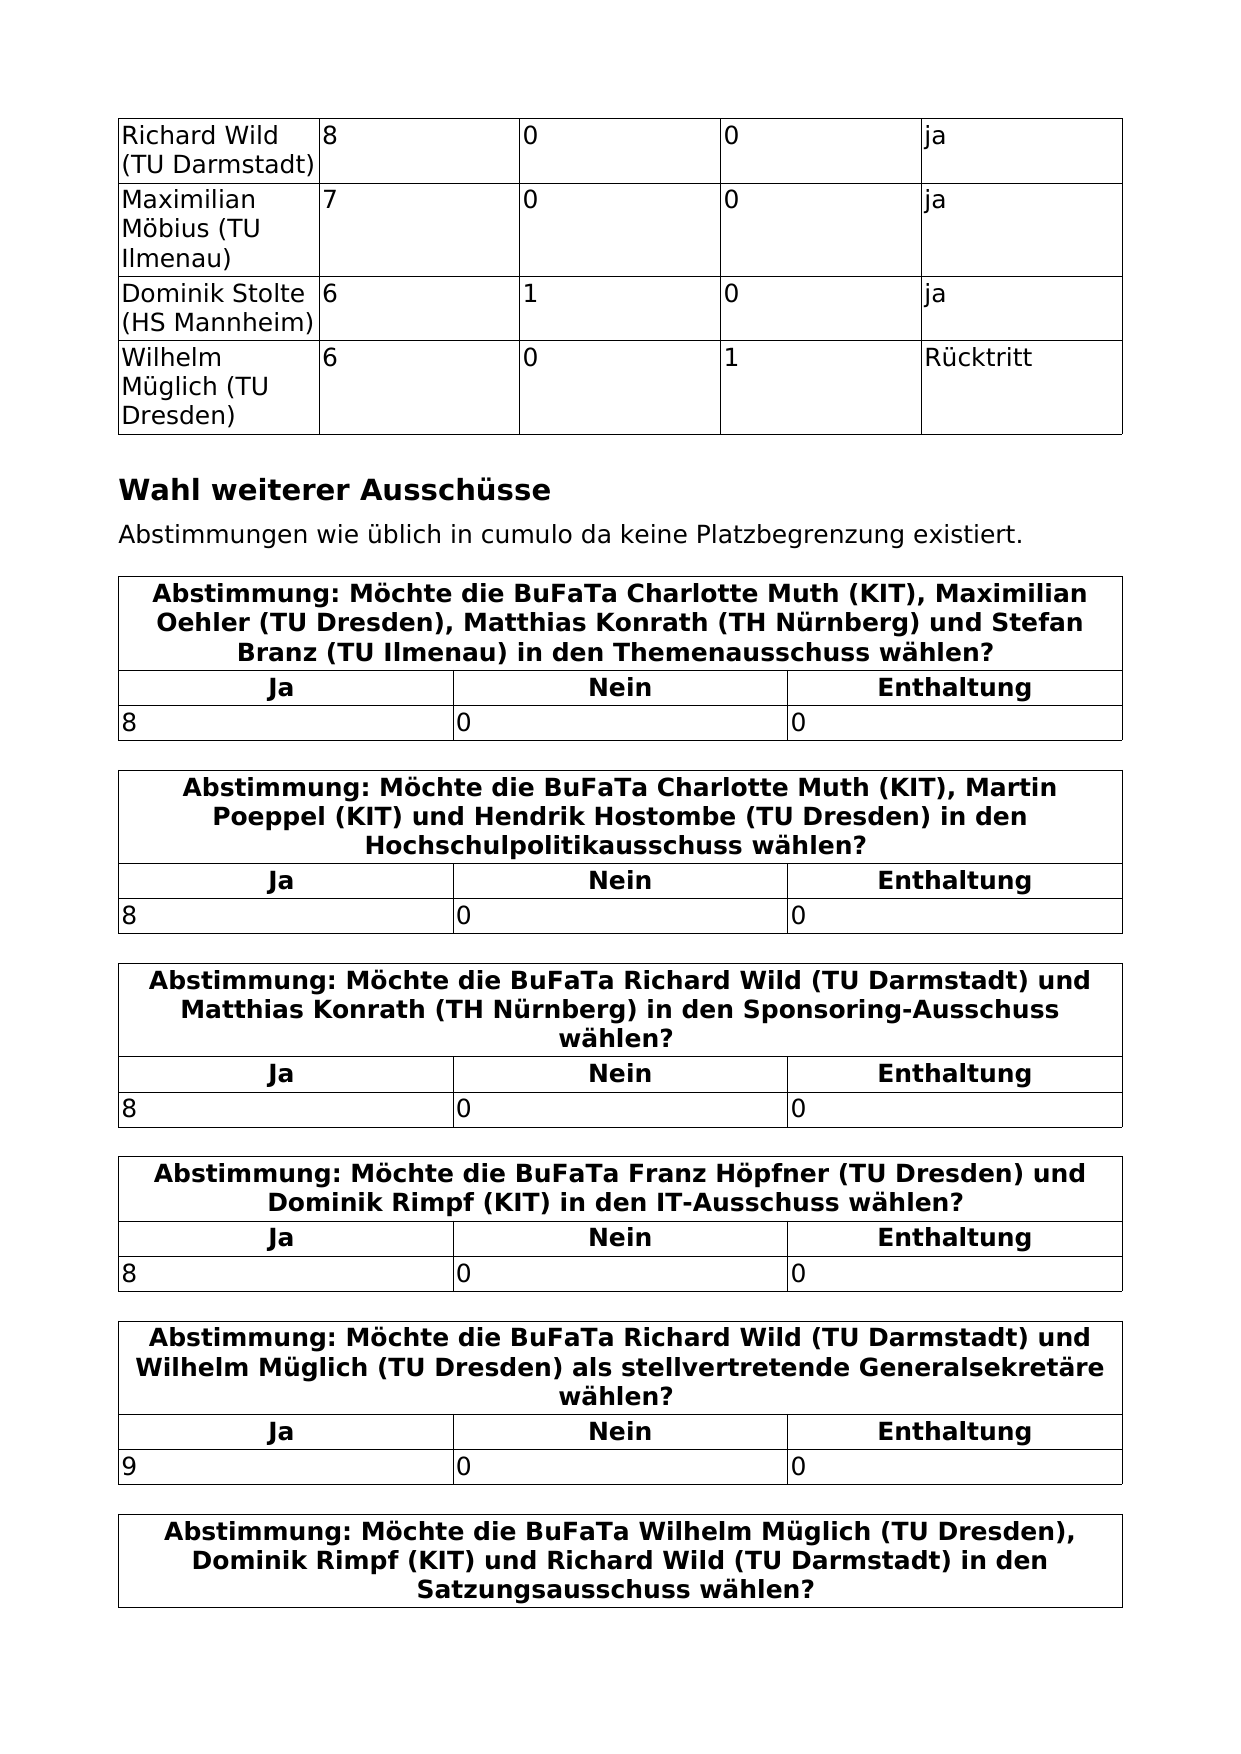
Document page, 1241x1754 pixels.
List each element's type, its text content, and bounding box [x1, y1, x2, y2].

table_cell 6 [320, 277, 519, 340]
table_cell 7 [320, 184, 519, 276]
table_cell 8 [119, 706, 453, 740]
table_cell 8 [119, 899, 453, 933]
table_cell Nein [454, 1415, 787, 1449]
table_cell 0 [788, 899, 1122, 933]
table_header Abstimmung: Möchte die BuFaTa Richard Wild (TU Darmstadt) und Matthias Konrath (TH Nürnberg) in den Sponsoring-Ausschuss wählen? [119, 964, 1122, 1056]
text Abstimmungen wie üblich in cumulo da keine Platzbegrenzung existiert. [118, 520, 1122, 549]
table_cell ja [922, 184, 1122, 276]
table_cell Dominik Stolte (HS Mannheim) [119, 277, 319, 340]
table_cell 0 [454, 899, 787, 933]
table_cell Nein [454, 864, 787, 898]
table_cell 0 [520, 119, 720, 182]
table_cell 1 [721, 341, 921, 433]
subtitle Wahl weiterer Ausschüsse [118, 473, 1122, 507]
table_cell 9 [119, 1450, 453, 1484]
table_cell Ja [119, 1057, 453, 1092]
table_cell 0 [454, 1450, 787, 1484]
table_cell 8 [119, 1093, 453, 1127]
table_cell Ja [119, 671, 453, 705]
table_cell 0 [788, 1450, 1122, 1484]
table_cell Richard Wild (TU Darmstadt) [119, 119, 319, 182]
table_cell Ja [119, 1415, 453, 1449]
table_cell Ja [119, 1222, 453, 1256]
table_cell 0 [788, 706, 1122, 740]
table_cell 0 [788, 1257, 1122, 1291]
table_header Abstimmung: Möchte die BuFaTa Wilhelm Müglich (TU Dresden), Dominik Rimpf (KIT) und Richard Wild (TU Darmstadt) in den Satzungsausschuss wählen? [119, 1515, 1122, 1607]
table_cell 0 [454, 706, 787, 740]
table_cell 0 [721, 119, 921, 182]
table_cell 1 [520, 277, 720, 340]
table_cell Maximilian Möbius (TU Ilmenau) [119, 184, 319, 276]
table_cell 0 [454, 1257, 787, 1291]
table_cell 0 [721, 277, 921, 340]
table_cell 0 [520, 184, 720, 276]
table_header Abstimmung: Möchte die BuFaTa Richard Wild (TU Darmstadt) und Wilhelm Müglich (TU Dresden) als stellvertretende Generalsekretäre wählen? [119, 1322, 1122, 1414]
table_cell Rücktritt [922, 341, 1122, 433]
table_cell Enthaltung [788, 1415, 1122, 1449]
table_cell Ja [119, 864, 453, 898]
table_cell Nein [454, 1057, 787, 1092]
table_header Abstimmung: Möchte die BuFaTa Charlotte Muth (KIT), Maximilian Oehler (TU Dresden), Matthias Konrath (TH Nürnberg) und Stefan Branz (TU Ilmenau) in den Themenausschuss wählen? [119, 577, 1122, 670]
table_cell Enthaltung [788, 864, 1122, 898]
table_header Abstimmung: Möchte die BuFaTa Charlotte Muth (KIT), Martin Poeppel (KIT) und Hendrik Hostombe (TU Dresden) in den Hochschulpolitikausschuss wählen? [119, 771, 1122, 863]
table_cell 6 [320, 341, 519, 433]
table_cell 0 [520, 341, 720, 433]
table_cell 0 [788, 1093, 1122, 1127]
table_cell Nein [454, 671, 787, 705]
table_cell 0 [721, 184, 921, 276]
table_cell Enthaltung [788, 1222, 1122, 1256]
table_cell ja [922, 277, 1122, 340]
table_cell Nein [454, 1222, 787, 1256]
table_cell 0 [454, 1093, 787, 1127]
table_cell ja [922, 119, 1122, 182]
table_cell Wilhelm Müglich (TU Dresden) [119, 341, 319, 433]
table_cell 8 [119, 1257, 453, 1291]
table_cell Enthaltung [788, 1057, 1122, 1092]
table_cell 8 [320, 119, 519, 182]
table_cell Enthaltung [788, 671, 1122, 705]
table_header Abstimmung: Möchte die BuFaTa Franz Höpfner (TU Dresden) und Dominik Rimpf (KIT) in den IT-Ausschuss wählen? [119, 1157, 1122, 1221]
